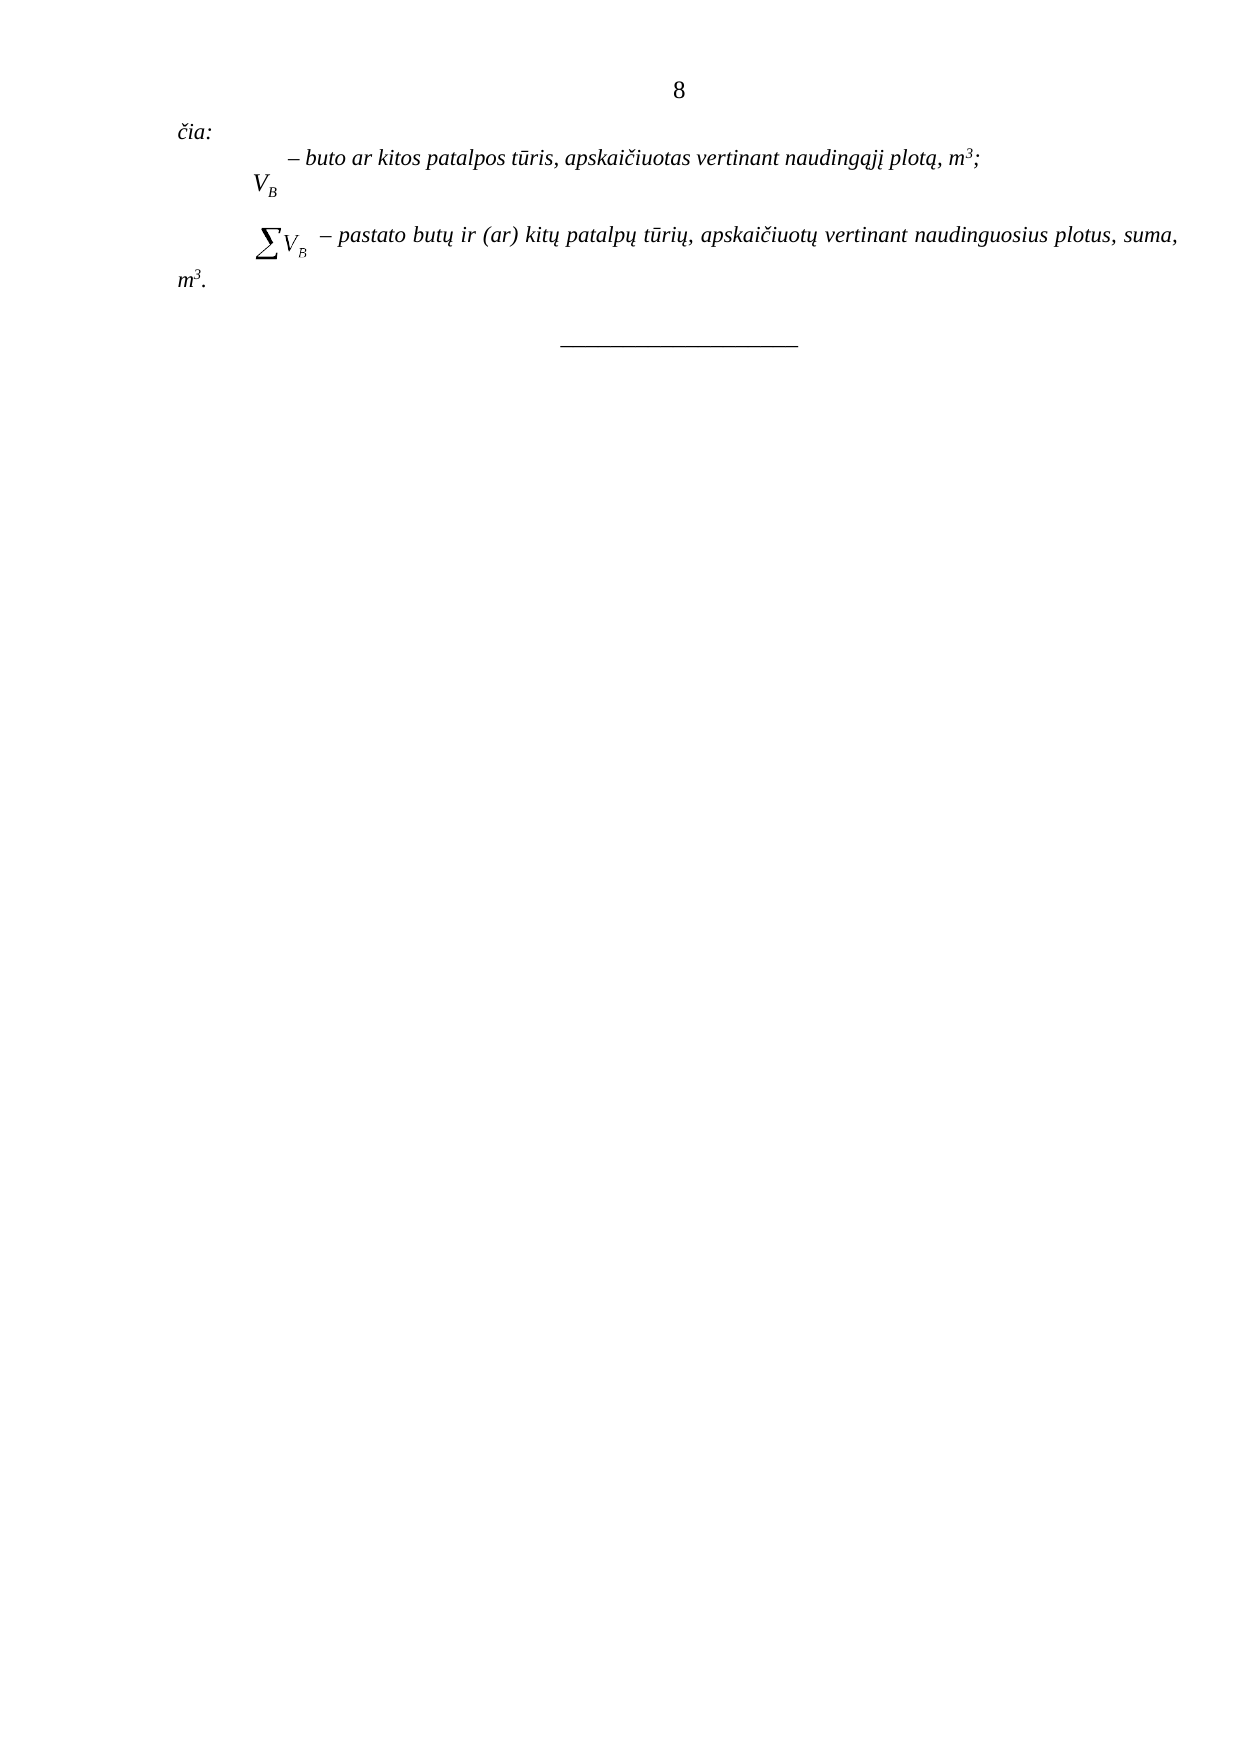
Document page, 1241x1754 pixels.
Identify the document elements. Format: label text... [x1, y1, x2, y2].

text čia: [177, 118, 1181, 144]
text ___________________ [177, 321, 1181, 350]
text – pastato butų ir (ar) kitų patalpų tūrių, apskaičiuotų vertinant naudinguosius plotus, suma, m3. [177, 202, 1181, 292]
text – buto ar kitos patalpos tūris, apskaičiuotas vertinant naudingąjį plotą, m3; [177, 144, 1181, 202]
